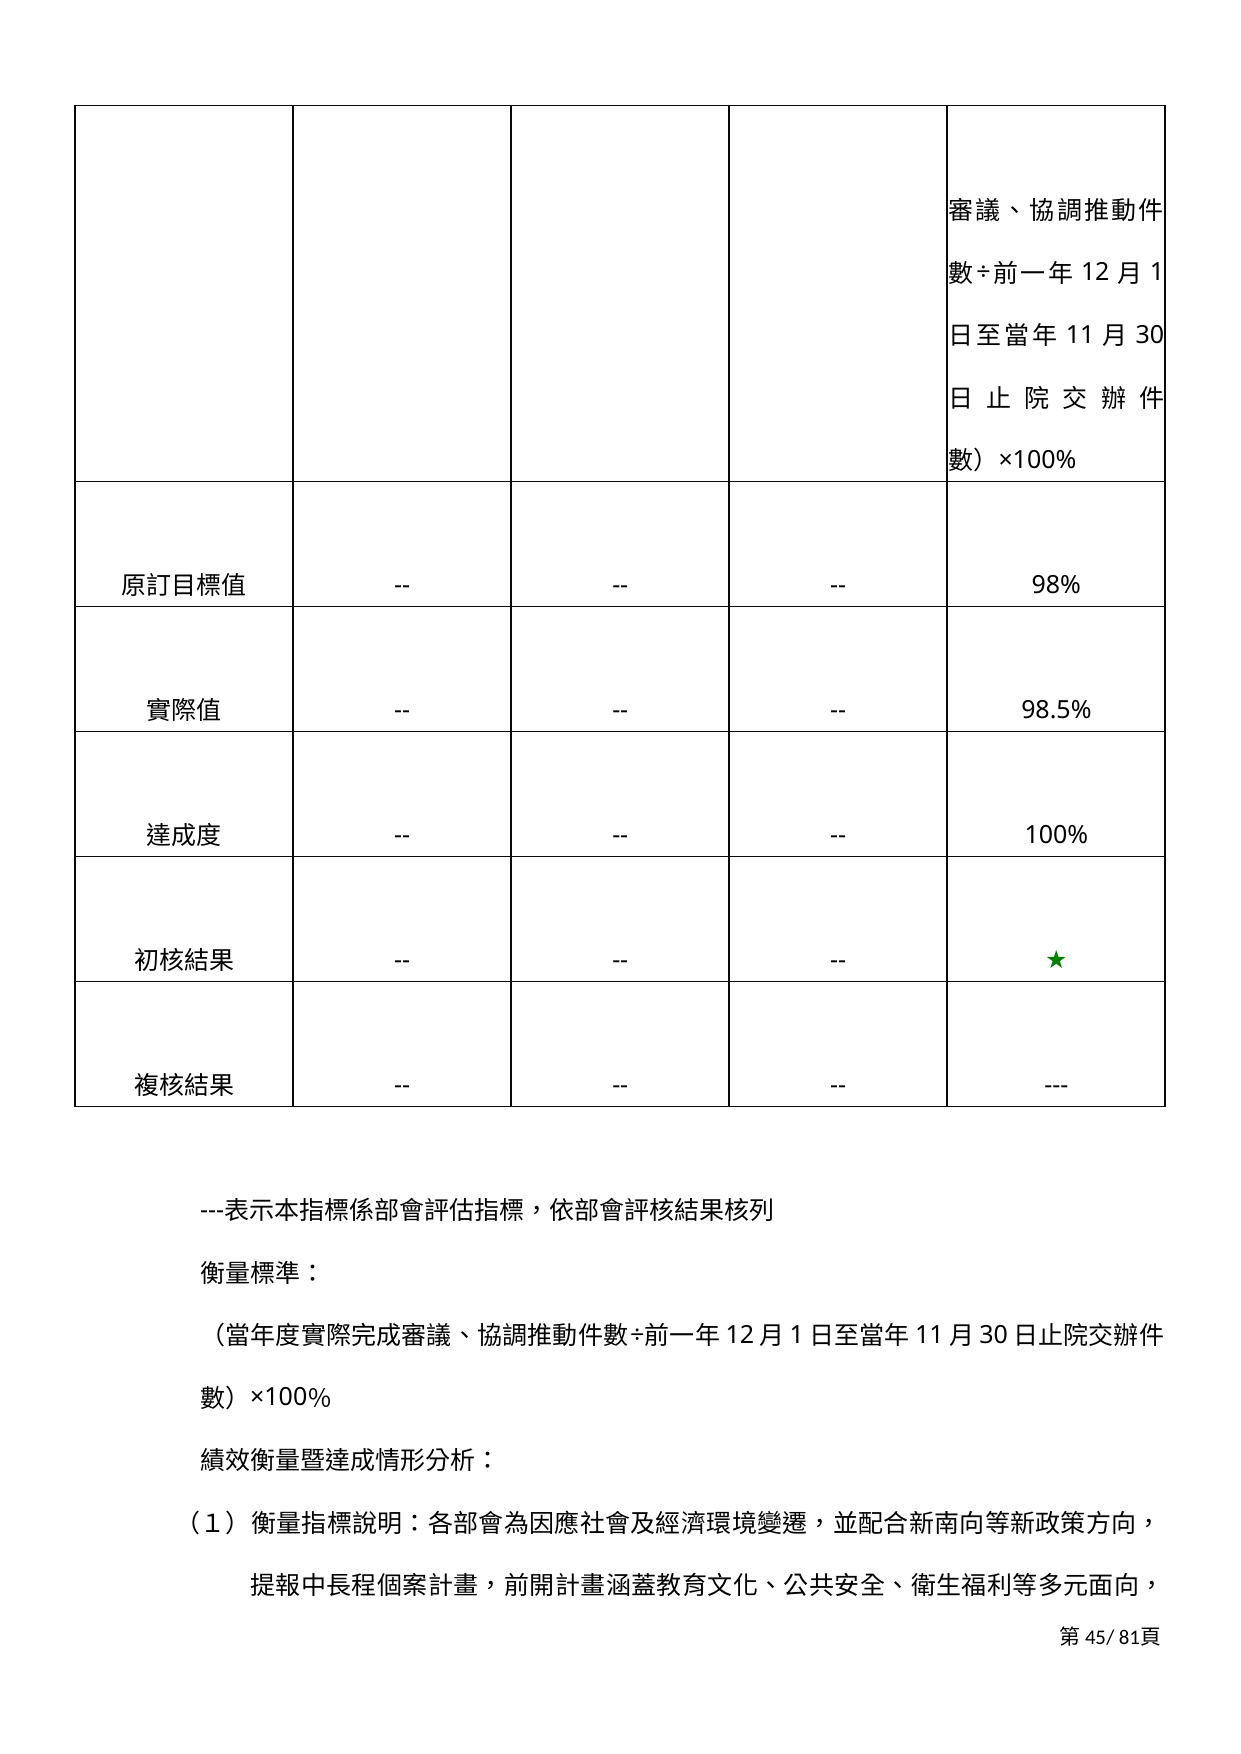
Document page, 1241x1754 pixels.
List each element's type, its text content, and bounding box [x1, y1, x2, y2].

text （當年度實際完成審議、協調推動件數÷前一年12月1日至當年11月30日止院交辦件數）×100％ [200, 1292, 1165, 1417]
table_cell 達成度 [76, 732, 292, 856]
table_cell -- [512, 106, 728, 481]
table_cell -- [730, 482, 946, 606]
text 衡量標準： [200, 1229, 1165, 1292]
table_cell 複核結果 [76, 982, 292, 1106]
table_cell -- [294, 106, 510, 481]
table_cell -- [512, 857, 728, 981]
table_cell -- [294, 857, 510, 981]
table_cell 100% [948, 732, 1164, 856]
table_cell -- [512, 482, 728, 606]
table_cell --- [948, 982, 1164, 1106]
table_cell -- [512, 732, 728, 856]
table_cell 98.5% [948, 607, 1164, 731]
table_cell 初核結果 [76, 857, 292, 981]
text 績效衡量暨達成情形分析： [200, 1417, 1165, 1479]
table_cell -- [730, 982, 946, 1106]
table_cell -- [730, 607, 946, 731]
table_cell -- [294, 482, 510, 606]
table_cell -- [730, 857, 946, 981]
table_cell [76, 106, 292, 481]
table_cell 原訂目標值 [76, 482, 292, 606]
table_cell 實際值 [76, 607, 292, 731]
table_cell ★ [948, 857, 1164, 981]
table_cell ​98% [948, 482, 1164, 606]
text ---表示本指標係部會評估指標，依部會評核結果核列 [200, 1167, 1165, 1229]
table_cell 審議、協調推動件數÷前一年12月1日至當年11月30日止院交辦件數）×100% [948, 106, 1164, 481]
table_cell -- [730, 732, 946, 856]
table_cell -- [294, 732, 510, 856]
table_cell -- [730, 106, 946, 481]
text （１）衡量指標說明：各部會為因應社會及經濟環境變遷，並配合新南向等新政策方向，提報中長程個案計畫，前開計畫涵蓋教育文化、公共安全、衛生福利等多元面向， [175, 1479, 1165, 1604]
table_cell -- [512, 607, 728, 731]
table_cell -- [294, 607, 510, 731]
table_cell -- [512, 982, 728, 1106]
table_cell -- [294, 982, 510, 1106]
